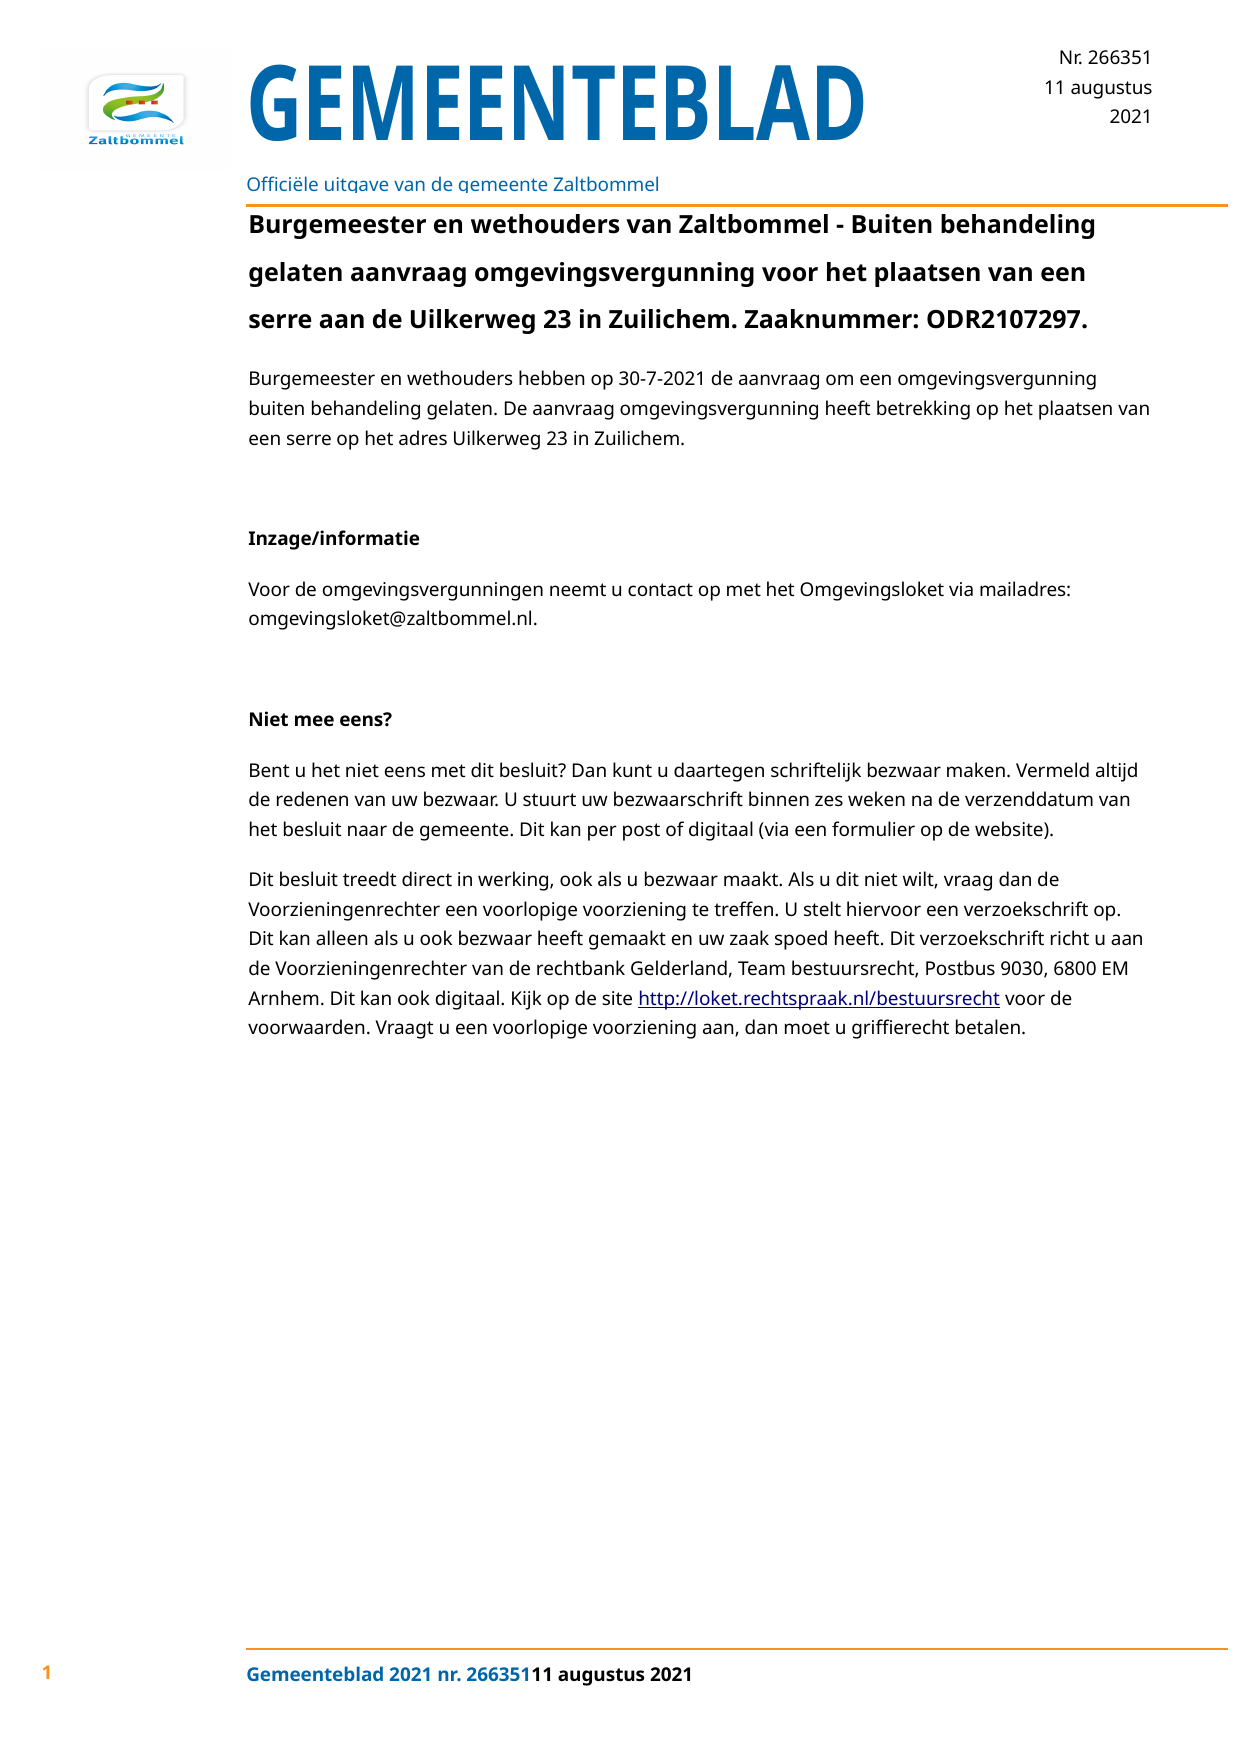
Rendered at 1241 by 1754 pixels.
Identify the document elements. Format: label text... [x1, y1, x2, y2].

text Burgemeester en wethouders van Zaltbommel - Buiten behandeling gelaten aanvraag omgevingsvergunning voor het plaatsen van een serre aan de Uilkerweg 23 in Zuilichem. Zaaknummer: ODR2107297. [248, 207, 1152, 336]
text Inzage/informatie [248, 526, 1152, 551]
text Voor de omgevingsvergunningen neemt u contact op met het Omgevingsloket via mailadres: omgevingsloket@zaltbommel.nl. [248, 576, 1152, 631]
text Burgemeester en wethouders hebben op 30-7-2021 de aanvraag om een omgevingsvergunning buiten behandeling gelaten. De aanvraag omgevingsvergunning heeft betrekking op het plaatsen van een serre op het adres Uilkerweg 23 in Zuilichem. [248, 366, 1152, 450]
picture [41, 47, 231, 172]
text Niet mee eens? [248, 706, 1152, 732]
text Bent u het niet eens met dit besluit? Dan kunt u daartegen schriftelijk bezwaar maken. Vermeld altijd de redenen van uw bezwaar. U stuurt uw bezwaarschrift binnen zes weken na de verzenddatum van het besluit naar de gemeente. Dit kan per post of digitaal (via een formulier op de website). [248, 757, 1152, 842]
text Dit besluit treedt direct in werking, ook als u bezwaar maakt. Als u dit niet wilt, vraag dan de Voorzieningenrechter een voorlopige voorziening te treffen. U stelt hiervoor een verzoekschrift op. Dit kan alleen als u ook bezwaar heeft gemaakt en uw zaak spoed heeft. Dit verzoekschrift richt u aan de Voorzieningenrechter van de rechtbank Gelderland, Team bestuursrecht, Postbus 9030, 6800 EM Arnhem. Dit kan ook digitaal. Kijk op de site http://loket.rechtspraak.nl/bestuursrecht voor de voorwaarden. Vraagt u een voorlopige voorziening aan, dan moet u griffierecht betalen. [248, 866, 1152, 1040]
